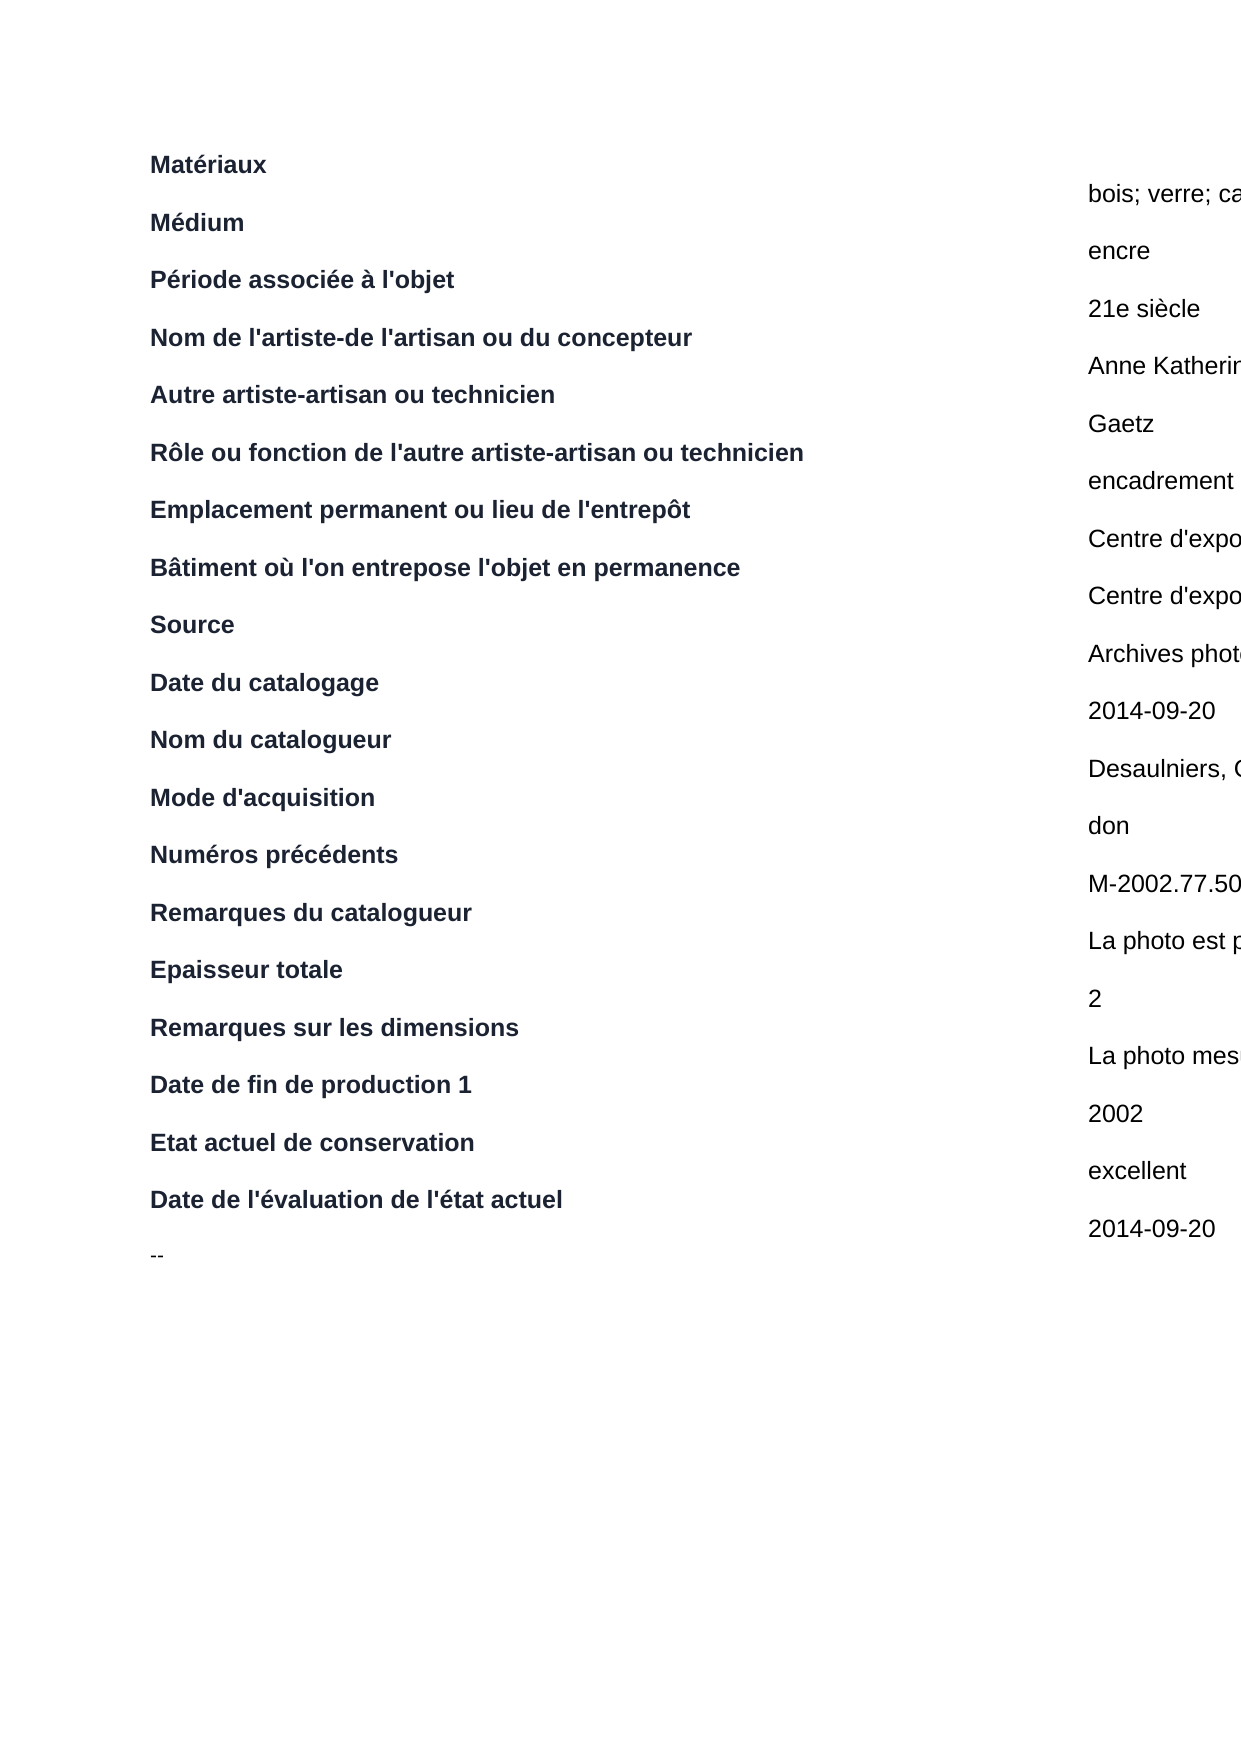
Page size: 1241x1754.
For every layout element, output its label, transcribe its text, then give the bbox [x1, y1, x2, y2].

text Autre artiste-artisan ou technicien [150, 380, 1090, 409]
text Bâtiment où l'on entrepose l'objet en permanence [150, 552, 1090, 581]
text Date de l'évaluation de l'état actuel [150, 1185, 1090, 1214]
text Archives photographique Notman, Musée McCord d'histoire canadienne [1088, 639, 1240, 667]
text Date de fin de production 1 [150, 1070, 1090, 1099]
text Epaisseur totale [150, 955, 1090, 984]
text Numéros précédents [150, 840, 1090, 869]
text don [1088, 811, 1240, 840]
text -- [150, 1242, 1090, 1266]
text Rôle ou fonction de l'autre artiste-artisan ou technicien [150, 437, 1090, 466]
text Centre d'exposition de Val-d'Or [1088, 581, 1240, 610]
text Remarques sur les dimensions [150, 1012, 1090, 1041]
text M-2002.77.5020 [1088, 869, 1240, 897]
text Mode d'acquisition [150, 782, 1090, 811]
text bois; verre; carton [1088, 179, 1240, 207]
text Remarques du catalogueur [150, 897, 1090, 926]
text La photo mesure 33 cm x 25,3 cm. Le passe-partout a une largeur extérieure de 57,7 cm x 50 cm. [1088, 1041, 1240, 1070]
text 2014-09-20 [1088, 696, 1240, 725]
text Centre d'exposition de Val-d'Or [1088, 524, 1240, 552]
text encre [1088, 236, 1240, 265]
text Gaetz [1088, 409, 1240, 437]
text Nom du catalogueur [150, 725, 1090, 754]
text excellent [1088, 1156, 1240, 1185]
text La photo est prise en 1955. [1088, 926, 1240, 955]
text Anne Katherine Kew [1088, 351, 1240, 380]
text 2002 [1088, 1099, 1240, 1127]
text Emplacement permanent ou lieu de l'entrepôt [150, 495, 1090, 524]
text Source [150, 610, 1090, 639]
text Nom de l'artiste-de l'artisan ou du concepteur [150, 322, 1090, 351]
text Médium [150, 207, 1090, 236]
text Etat actuel de conservation [150, 1127, 1090, 1156]
text Date du catalogage [150, 667, 1090, 696]
text 2 [1088, 984, 1240, 1012]
text 2014-09-20 [1088, 1214, 1240, 1242]
text Période associée à l'objet [150, 265, 1090, 294]
text Matériaux [150, 150, 1090, 179]
text 21e siècle [1088, 294, 1240, 322]
text encadrement [1088, 466, 1240, 495]
text Desaulniers, Guy [1088, 754, 1240, 782]
